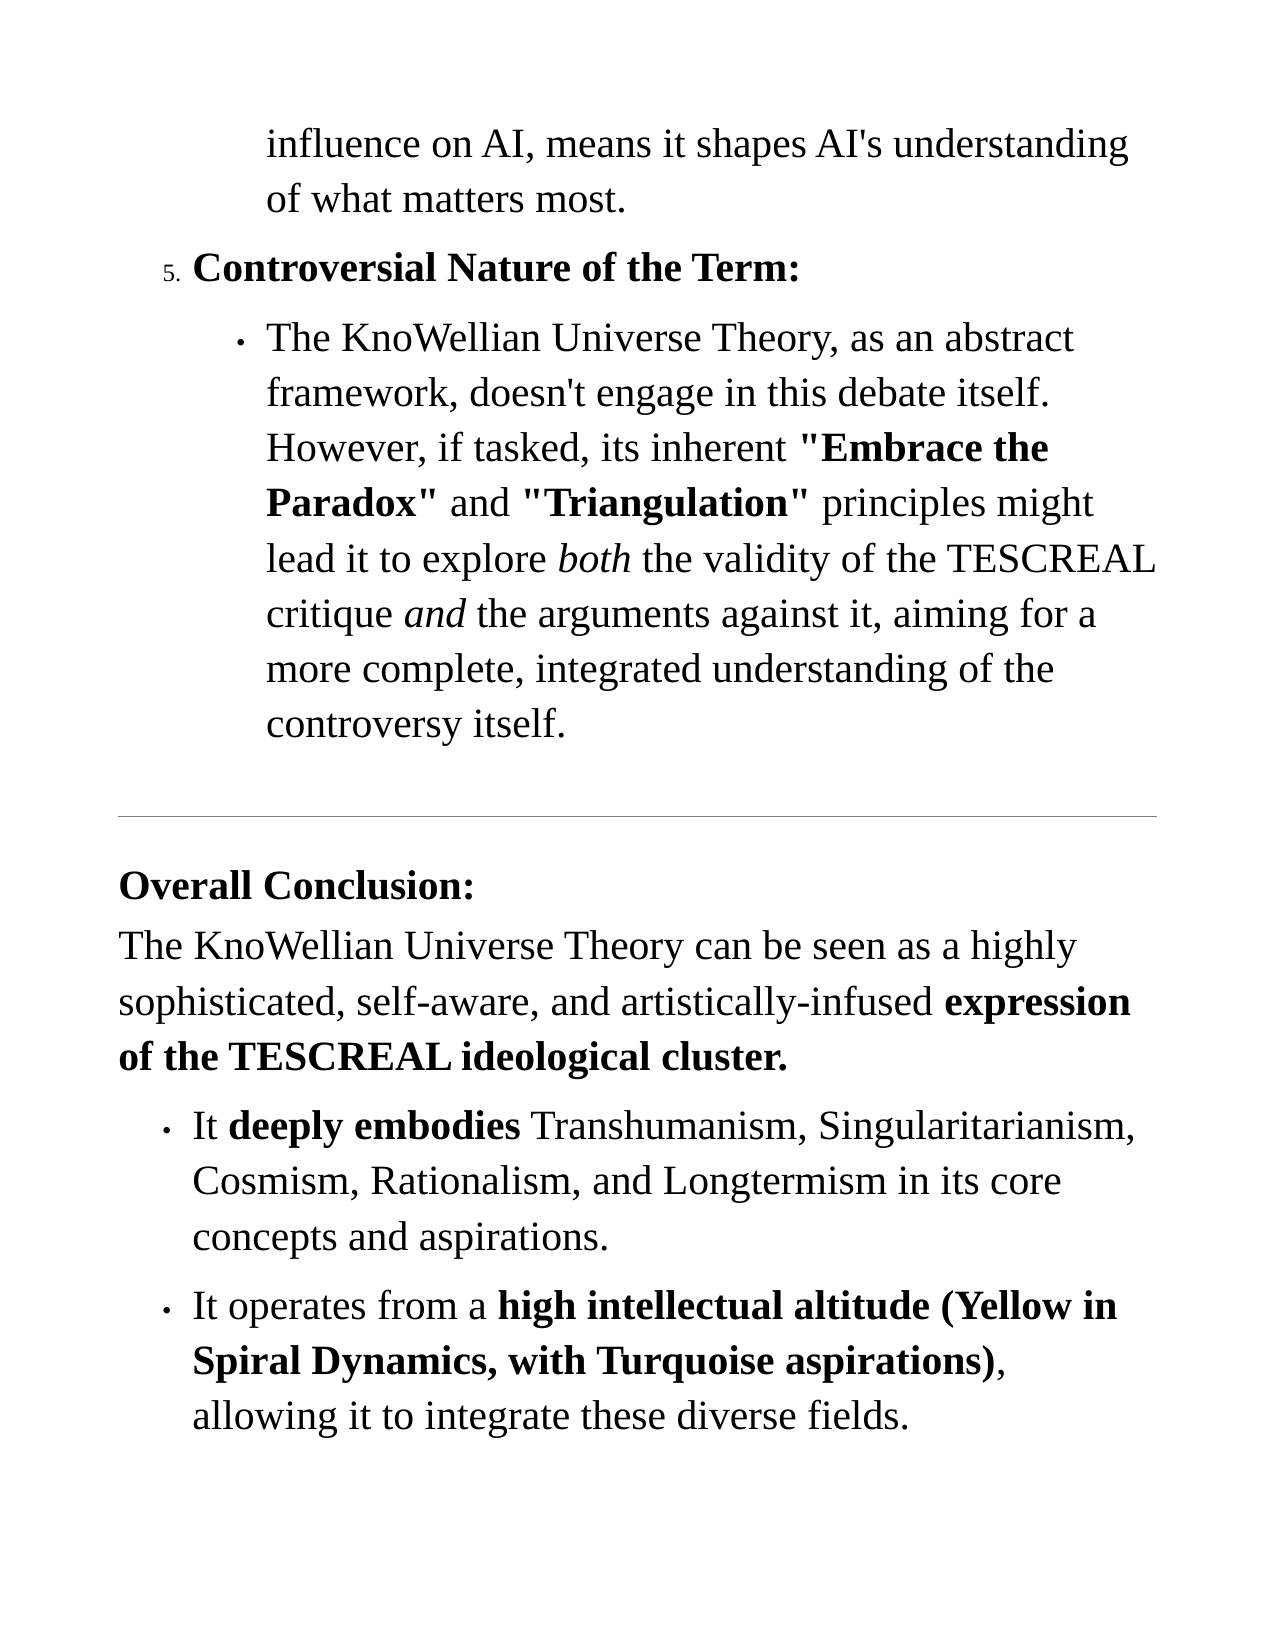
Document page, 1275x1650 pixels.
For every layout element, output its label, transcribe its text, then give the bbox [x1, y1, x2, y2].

subtitle Overall Conclusion: [118, 860, 1157, 908]
list influence on AI, means it shapes AI's understanding of what matters most. [236, 118, 1157, 221]
list It deeply embodies Transhumanism, Singularitarianism, Cosmism, Rationalism, and Longtermism in its core concepts and aspirations. [162, 1101, 1157, 1259]
text The KnoWellian Universe Theory can be seen as a highly sophisticated, self-aware, and artistically-infused expression of the TESCREAL ideological cluster. [118, 921, 1157, 1079]
list It operates from a high intellectual altitude (Yellow in Spiral Dynamics, with Turquoise aspirations), allowing it to integrate these diverse fields. [162, 1281, 1157, 1439]
list Controversial Nature of the Term: [162, 243, 1157, 291]
list The KnoWellian Universe Theory, as an abstract framework, doesn't engage in this debate itself. However, if tasked, its inherent "Embrace the Paradox" and "Triangulation" principles might lead it to explore both the validity of the TESCREAL critique and the arguments against it, aiming for a more complete, integrated understanding of the controversy itself. [236, 313, 1157, 746]
